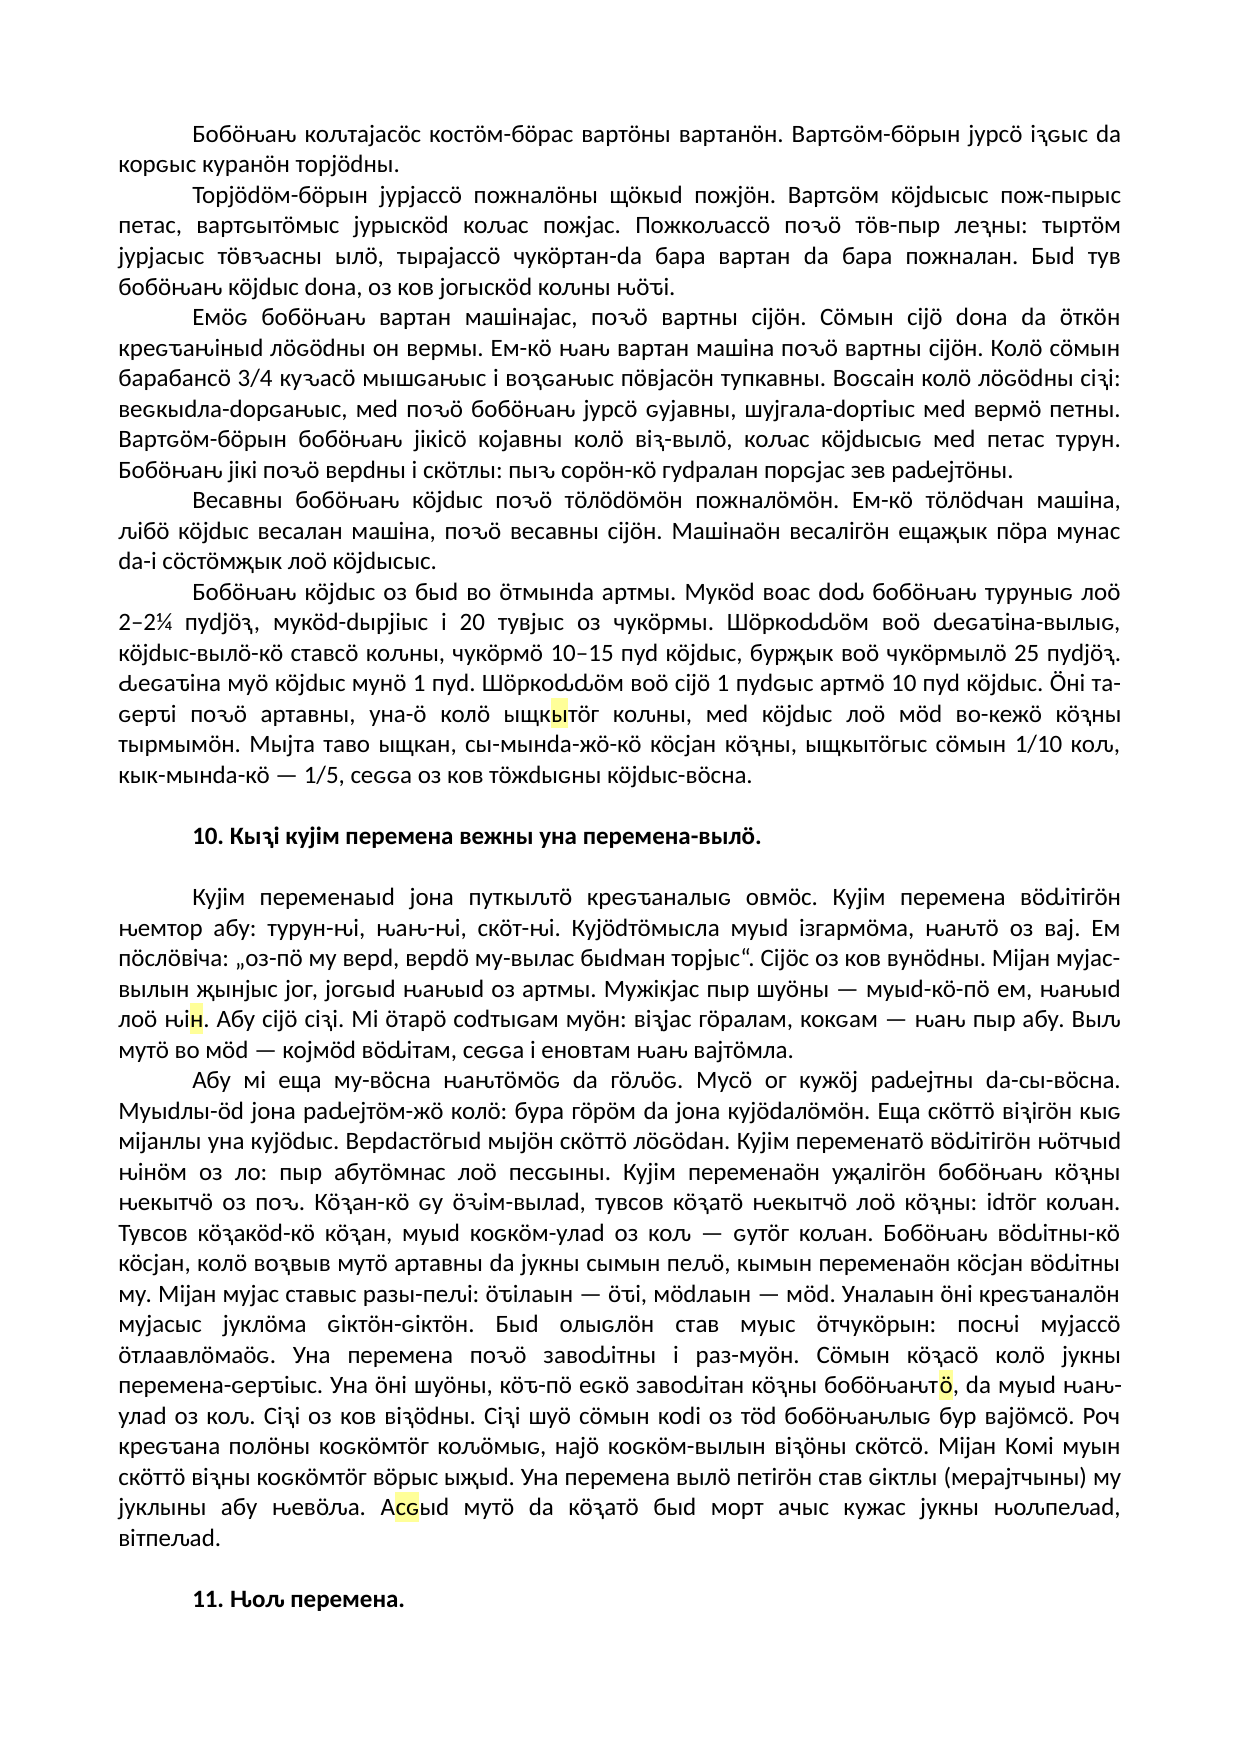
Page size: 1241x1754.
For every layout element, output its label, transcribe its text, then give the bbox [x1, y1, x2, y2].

text Бобӧԋаԋ коԉтајасӧс костӧм-бӧрас вартӧны вартанӧн. Вартԍӧм-бӧрын јурсӧ іԇԍыс ԁа корԍыс куранӧн торјӧԁны. [118, 118, 1122, 179]
text Весавны бобӧԋаԋ кӧјԁыс поԅӧ тӧлӧԁӧмӧн пожналӧмӧн. Ем-кӧ тӧлӧԁчан машіна, ԉібӧ кӧјԁыс весалан машіна, поԅӧ весавны сіјӧн. Машінаӧн весалігӧн ещаҗык пӧра мунас ԁа-і сӧстӧмҗык лоӧ кӧјԁысыс. [118, 484, 1122, 576]
text Абу мі еща му-вӧсна ԋаԋтӧмӧԍ ԁа гӧԉӧԍ. Мусӧ ог кужӧј раԃејтны ԁа-сы-вӧсна. Муыԁлы-ӧԁ јона раԃејтӧм-жӧ колӧ: бура гӧрӧм ԁа јона кујӧԁалӧмӧн. Еща скӧттӧ віԇігӧн кыԍ міјанлы уна кујӧԁыс. Верԁастӧгыԁ мыјӧн скӧттӧ лӧԍӧԁан. Кујім переменатӧ вӧԃітігӧн ԋӧтчыԁ ԋінӧм оз ло: пыр абутӧмнас лоӧ песԍыны. Кујім переменаӧн уҗалігӧн бобӧԋаԋ кӧԇны ԋекытчӧ оз поԅ. Кӧԇан-кӧ ԍу ӧԅім-вылаԁ, тувсов кӧԇатӧ ԋекытчӧ лоӧ кӧԇны: іԁтӧг коԉан. Тувсов кӧԇакӧԁ-кӧ кӧԇан, муыԁ коԍкӧм-улаԁ оз коԉ — ԍутӧг коԉан. Бобӧԋаԋ вӧԃітны-кӧ кӧсјан, колӧ воԇвыв мутӧ артавны ԁа јукны сымын пеԉӧ, кымын переменаӧн кӧсјан вӧԃітны му. Міјан мујас ставыс разы-пеԉі: ӧԏілаын — ӧԏі, мӧԁлаын — мӧԁ. Уналаын ӧні креԍԏаналӧн мујасыс јуклӧма ԍіктӧн-ԍіктӧн. Быԁ олыԍлӧн став муыс ӧтчукӧрын: посԋі мујассӧ ӧтлаавлӧмаӧԍ. Уна перемена поԅӧ завоԃітны і раз-муӧн. Сӧмын кӧԇасӧ колӧ јукны перемена-ԍерԏіыс. Уна ӧні шуӧны, кӧԏ-пӧ еԍкӧ завоԃітан кӧԇны бобӧԋаԋтӧ, ԁа муыԁ ԋаԋ-улаԁ оз коԉ. Сіԇі оз ков віԇӧԁны. Сіԇі шуӧ сӧмын коԁі оз тӧԁ бобӧԋаԋлыԍ бур вајӧмсӧ. Роч креԍԏана полӧны коԍкӧмтӧг коԉӧмыԍ, најӧ коԍкӧм-вылын віԇӧны скӧтсӧ. Міјан Комі муын скӧттӧ віԇны коԍкӧмтӧг вӧрыс ыҗыԁ. Уна перемена вылӧ петігӧн став ԍіктлы (мерајтчыны) му јуклыны абу ԋевӧԉа. Асԍыԁ мутӧ ԁа кӧԇатӧ быԁ морт ачыс кужас јукны ԋоԉпеԉаԁ, вітпеԉаԁ. [118, 1064, 1122, 1553]
text 11. Ԋоԉ перемена. [118, 1583, 1122, 1614]
text Бобӧԋаԋ кӧјԁыс оз быԁ во ӧтмынԁа артмы. Мукӧԁ воас ԁоԃ бобӧԋаԋ туруныԍ лоӧ 2–2¼ пуԁјӧԇ, мукӧԁ-ԁырјіыс і 20 тувјыс оз чукӧрмы. Шӧркоԃԃӧм воӧ ԃеԍаԏіна-вылыԍ, кӧјԁыс-вылӧ-кӧ ставсӧ коԉны, чукӧрмӧ 10–15 пуԁ кӧјԁыс, бурҗык воӧ чукӧрмылӧ 25 пуԁјӧԇ. Ԃеԍаԏіна муӧ кӧјԁыс мунӧ 1 пуԁ. Шӧркоԃԃӧм воӧ сіјӧ 1 пуԁԍыс артмӧ 10 пуԁ кӧјԁыс. Ӧні та-ԍерԏі поԅӧ артавны, уна-ӧ колӧ ыщкытӧг коԉны, меԁ кӧјԁыс лоӧ мӧԁ во-кежӧ кӧԇны тырмымӧн. Мыјта таво ыщкан, сы-мынԁа-жӧ-кӧ кӧсјан кӧԇны, ыщкытӧгыс сӧмын 1/10 коԉ, кык-мынԁа-кӧ — 1/5, сеԍԍа оз ков тӧжԁыԍны кӧјԁыс-вӧсна. [118, 576, 1122, 789]
text Кујім переменаыԁ јона путкыԉтӧ креԍԏаналыԍ овмӧс. Кујім перемена вӧԃітігӧн ԋемтор абу: турун-ԋі, ԋаԋ-ԋі, скӧт-ԋі. Кујӧԁтӧмысла муыԁ ізгармӧма, ԋаԋтӧ оз вај. Ем пӧслӧвіча: „оз-пӧ му верԁ, верԁӧ му-вылас быԁман торјыс“. Сіјӧс оз ков вунӧԁны. Міјан мујас-вылын җынјыс јог, јогԍыԁ ԋаԋыԁ оз артмы. Мужікјас пыр шуӧны — муыԁ-кӧ-пӧ ем, ԋаԋыԁ лоӧ ԋін. Абу сіјӧ сіԇі. Мі ӧтарӧ соԁтыԍам муӧн: віԇјас гӧралам, кокԍам — ԋаԋ пыр абу. Выԉ мутӧ во мӧԁ — којмӧԁ вӧԃітам, сеԍԍа і еновтам ԋаԋ вајтӧмла. [118, 881, 1122, 1064]
text 10. Кыԇі кујім перемена вежны уна перемена-вылӧ. [118, 820, 1122, 851]
text Торјӧԁӧм-бӧрын јурјассӧ пожналӧны щӧкыԁ пожјӧн. Вартԍӧм кӧјԁысыс пож-пырыс петас, вартԍытӧмыс јурыскӧԁ коԉас пожјас. Пожкоԉассӧ поԅӧ тӧв-пыр леԇны: тыртӧм јурјасыс тӧвԅасны ылӧ, тырајассӧ чукӧртан-ԁа бара вартан ԁа бара пожналан. Быԁ тув бобӧԋаԋ кӧјԁыс ԁона, оз ков јогыскӧԁ коԉны ԋӧԏі. [118, 179, 1122, 301]
text Емӧԍ бобӧԋаԋ вартан машінајас, поԅӧ вартны сіјӧн. Сӧмын сіјӧ ԁона ԁа ӧткӧн креԍԏаԋіныԁ лӧԍӧԁны он вермы. Ем-кӧ ԋаԋ вартан машіна поԅӧ вартны сіјӧн. Колӧ сӧмын барабансӧ 3/4 куԅасӧ мышԍаԋыс і воԇԍаԋыс пӧвјасӧн тупкавны. Воԍсаін колӧ лӧԍӧԁны сіԇі: веԍкыԁла-ԁорԍаԋыс, меԁ поԅӧ бобӧԋаԋ јурсӧ ԍујавны, шујгала-ԁортіыс меԁ вермӧ петны. Вартԍӧм-бӧрын бобӧԋаԋ јікісӧ којавны колӧ віԇ-вылӧ, коԉас кӧјԁысыԍ меԁ петас турун. Бобӧԋаԋ јікі поԅӧ верԁны і скӧтлы: пыԅ сорӧн-кӧ гуԁралан порԍјас зев раԃејтӧны. [118, 301, 1122, 484]
